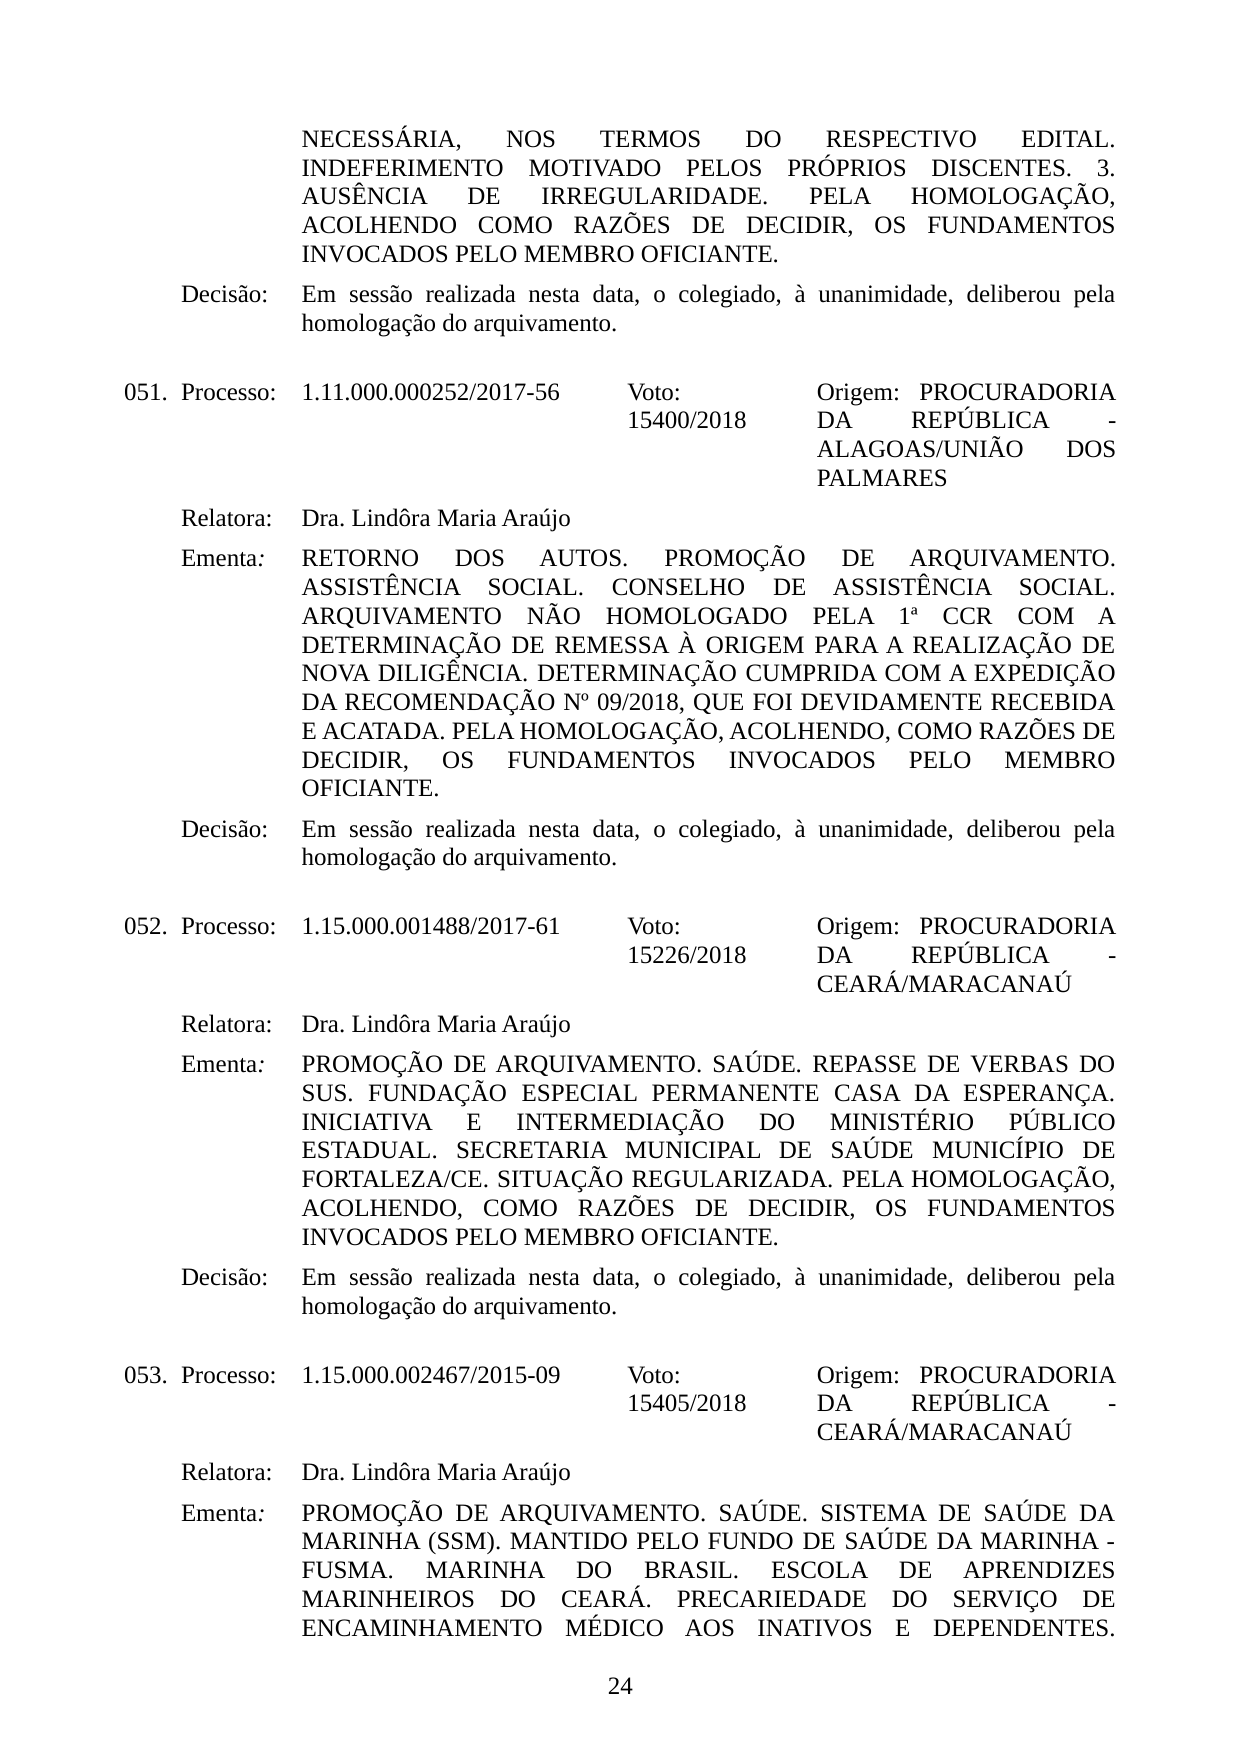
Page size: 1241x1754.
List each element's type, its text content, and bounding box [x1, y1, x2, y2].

table_header Processo: [175, 1354, 296, 1452]
table_cell Em sessão realizada nesta data, o colegiado, à unanimidade, deliberou pela homologação do arquivamento. [296, 808, 1122, 877]
table_cell Decisão: [175, 1256, 296, 1325]
table_cell [118, 1003, 175, 1043]
table_header Origem: PROCURADORIA DA REPÚBLICA - ALAGOAS/UNIÃO DOS PALMARES [811, 371, 1122, 497]
table_header Processo: [175, 371, 296, 497]
table_header Voto: 15400/2018 [621, 371, 811, 497]
table_cell Ementa: [175, 1044, 296, 1256]
table_cell [118, 538, 175, 808]
table_cell [118, 808, 175, 877]
table_cell Em sessão realizada nesta data, o colegiado, à unanimidade, deliberou pela homologação do arquivamento. [296, 273, 1122, 342]
table_cell Decisão: [175, 808, 296, 877]
table_cell [118, 1492, 175, 1647]
table_cell Ementa: [175, 538, 296, 808]
table_cell [175, 118, 296, 273]
table_cell [118, 1452, 175, 1492]
table_header Voto: 15405/2018 [621, 1354, 811, 1452]
table_header 1.15.000.002467/2015-09 [296, 1354, 621, 1452]
table_cell Dra. Lindôra Maria Araújo [296, 498, 1122, 538]
table_cell [118, 1256, 175, 1325]
table_cell [118, 118, 175, 273]
table_header Origem: PROCURADORIA DA REPÚBLICA - CEARÁ/MARACANAÚ [811, 906, 1122, 1003]
table_header 051. [118, 371, 175, 497]
table_cell RETORNO DOS AUTOS. PROMOÇÃO DE ARQUIVAMENTO. ASSISTÊNCIA SOCIAL. CONSELHO DE ASSISTÊNCIA SOCIAL. ARQUIVAMENTO NÃO HOMOLOGADO PELA 1ª CCR COM A DETERMINAÇÃO DE REMESSA À ORIGEM PARA A REALIZAÇÃO DE NOVA DILIGÊNCIA. DETERMINAÇÃO CUMPRIDA COM A EXPEDIÇÃO DA RECOMENDAÇÃO Nº 09/2018, QUE FOI DEVIDAMENTE RECEBIDA E ACATADA. PELA HOMOLOGAÇÃO, ACOLHENDO, COMO RAZÕES DE DECIDIR, OS FUNDAMENTOS INVOCADOS PELO MEMBRO OFICIANTE. [296, 538, 1122, 808]
table_cell Relatora: [175, 1003, 296, 1043]
table_cell [118, 498, 175, 538]
table_cell Dra. Lindôra Maria Araújo [296, 1003, 1122, 1043]
table_cell Relatora: [175, 498, 296, 538]
table_cell [118, 1044, 175, 1256]
table_header Origem: PROCURADORIA DA REPÚBLICA - CEARÁ/MARACANAÚ [811, 1354, 1122, 1452]
table_cell Ementa: [175, 1492, 296, 1647]
table_header 053. [118, 1354, 175, 1452]
table_cell Em sessão realizada nesta data, o colegiado, à unanimidade, deliberou pela homologação do arquivamento. [296, 1256, 1122, 1325]
table_cell Dra. Lindôra Maria Araújo [296, 1452, 1122, 1492]
table_header 052. [118, 906, 175, 1003]
table_header 1.15.000.001488/2017-61 [296, 906, 621, 1003]
table_cell NECESSÁRIA, NOS TERMOS DO RESPECTIVO EDITAL. INDEFERIMENTO MOTIVADO PELOS PRÓPRIOS DISCENTES. 3. AUSÊNCIA DE IRREGULARIDADE. PELA HOMOLOGAÇÃO, ACOLHENDO COMO RAZÕES DE DECIDIR, OS FUNDAMENTOS INVOCADOS PELO MEMBRO OFICIANTE. [296, 118, 1122, 273]
table_cell PROMOÇÃO DE ARQUIVAMENTO. SAÚDE. SISTEMA DE SAÚDE DA MARINHA (SSM). MANTIDO PELO FUNDO DE SAÚDE DA MARINHA - FUSMA. MARINHA DO BRASIL. ESCOLA DE APRENDIZES MARINHEIROS DO CEARÁ. PRECARIEDADE DO SERVIÇO DE ENCAMINHAMENTO MÉDICO AOS INATIVOS E DEPENDENTES. [296, 1492, 1122, 1647]
table_header Voto: 15226/2018 [621, 906, 811, 1003]
table_cell [118, 273, 175, 342]
table_header Processo: [175, 906, 296, 1003]
table_cell Decisão: [175, 273, 296, 342]
table_cell PROMOÇÃO DE ARQUIVAMENTO. SAÚDE. REPASSE DE VERBAS DO SUS. FUNDAÇÃO ESPECIAL PERMANENTE CASA DA ESPERANÇA. INICIATIVA E INTERMEDIAÇÃO DO MINISTÉRIO PÚBLICO ESTADUAL. SECRETARIA MUNICIPAL DE SAÚDE MUNICÍPIO DE FORTALEZA/CE. SITUAÇÃO REGULARIZADA. PELA HOMOLOGAÇÃO, ACOLHENDO, COMO RAZÕES DE DECIDIR, OS FUNDAMENTOS INVOCADOS PELO MEMBRO OFICIANTE. [296, 1044, 1122, 1256]
table_header 1.11.000.000252/2017-56 [296, 371, 621, 497]
table_cell Relatora: [175, 1452, 296, 1492]
